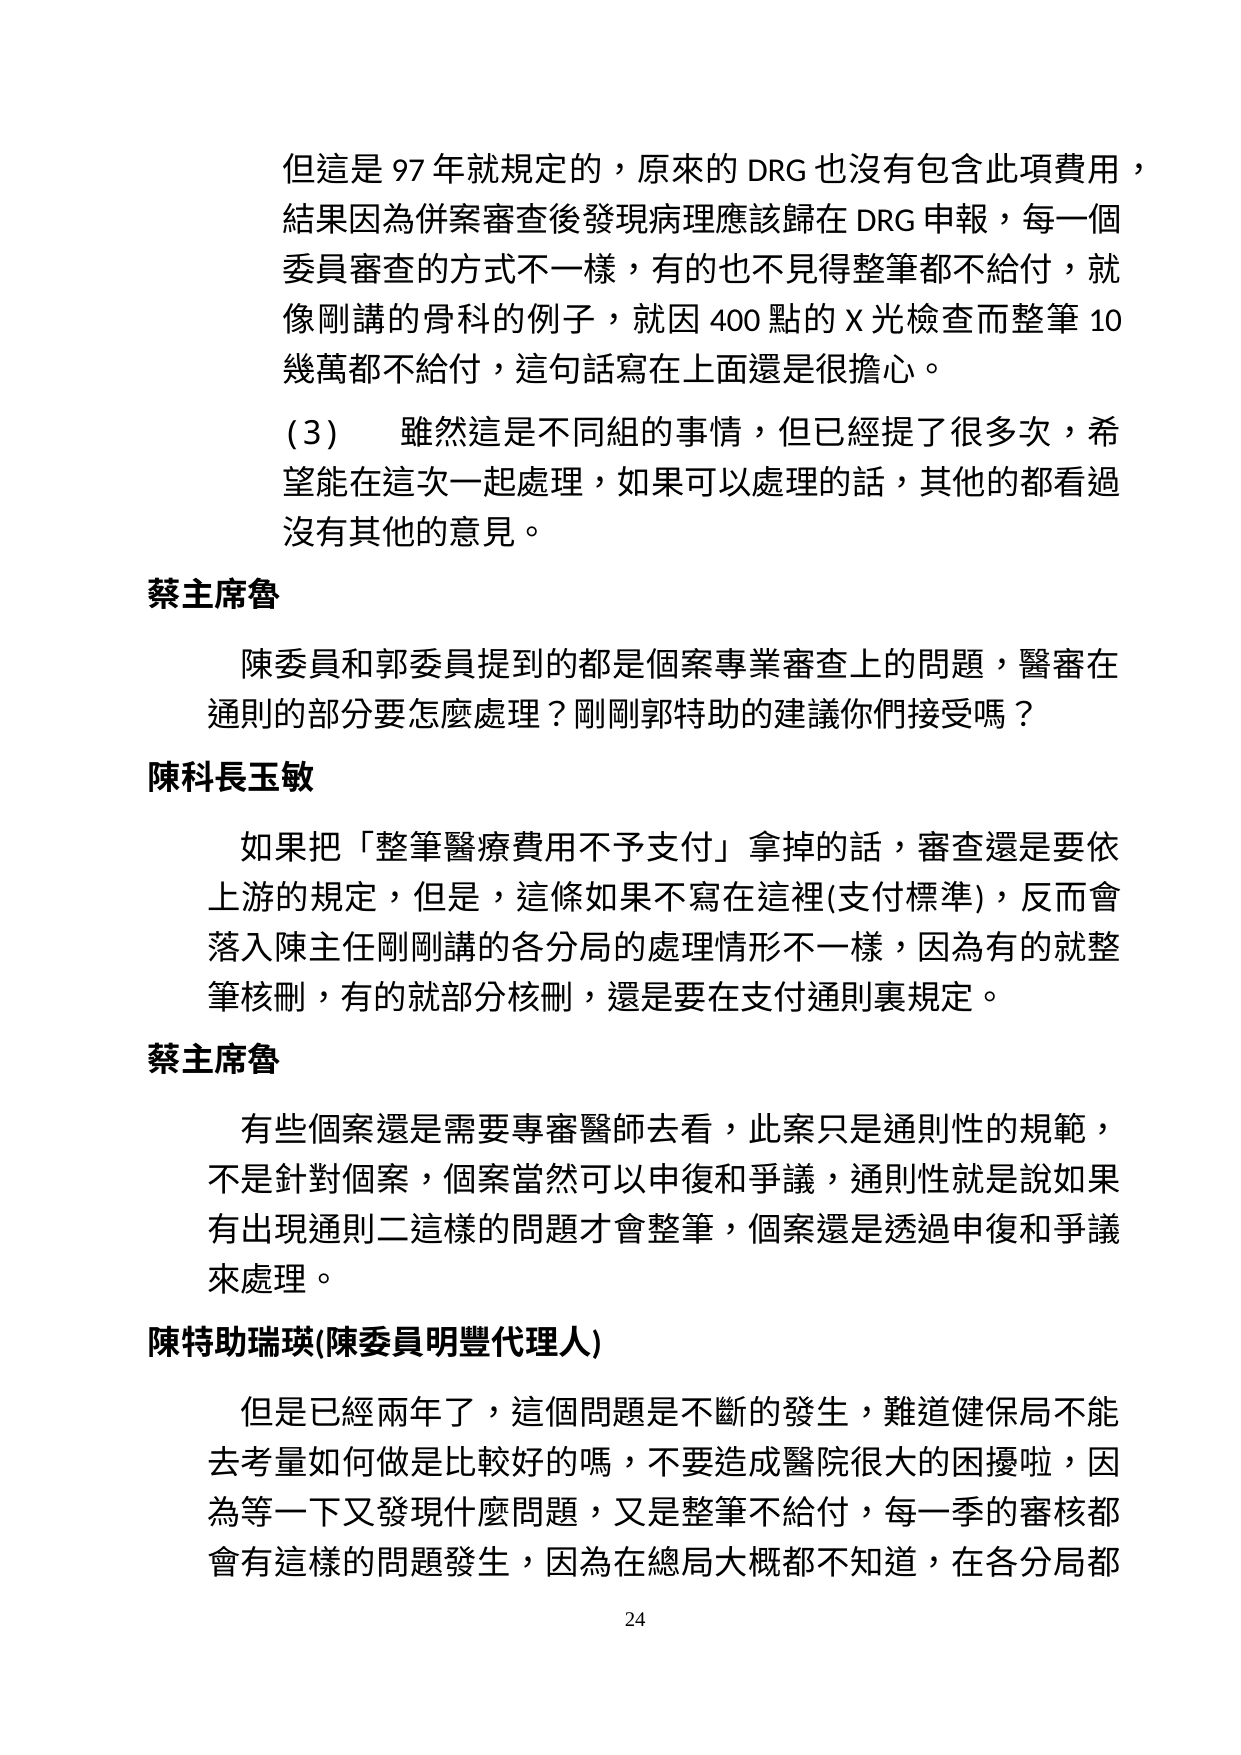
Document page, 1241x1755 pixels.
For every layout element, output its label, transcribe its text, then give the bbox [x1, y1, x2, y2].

list 陳玉敏科長講的沒有錯，現在是有做一點修正，但這是97年就規定的，原來的DRG也沒有包含此項費用，結果因為併案審查後發現病理應該歸在DRG申報，每一個委員審查的方式不一樣，有的也不見得整筆都不給付，就像剛講的骨科的例子，就因400點的X光檢查而整筆10幾萬都不給付，這句話寫在上面還是很擔心。 [282, 142, 1122, 392]
text 如果把「整筆醫療費用不予支付」拿掉的話，審查還是要依上游的規定，但是，這條如果不寫在這裡(支付標準)，反而會落入陳主任剛剛講的各分局的處理情形不一樣，因為有的就整筆核刪，有的就部分核刪，還是要在支付通則裏規定。 [207, 819, 1122, 1019]
list 雖然這是不同組的事情，但已經提了很多次，希望能在這次一起處理，如果可以處理的話，其他的都看過沒有其他的意見。 [282, 404, 1122, 554]
text 蔡主席魯 [148, 1032, 1122, 1082]
text 陳委員和郭委員提到的都是個案專業審查上的問題，醫審在通則的部分要怎麼處理？剛剛郭特助的建議你們接受嗎？ [207, 637, 1122, 737]
text 但是已經兩年了，這個問題是不斷的發生，難道健保局不能去考量如何做是比較好的嗎，不要造成醫院很大的困擾啦，因為等一下又發現什麼問題，又是整筆不給付，每一季的審核都會有這樣的問題發生，因為在總局大概都不知道，在各分局都 [207, 1384, 1122, 1584]
text 陳科長玉敏 [148, 749, 1122, 799]
text 蔡主席魯 [148, 567, 1122, 617]
text 有些個案還是需要專審醫師去看，此案只是通則性的規範，不是針對個案，個案當然可以申復和爭議，通則性就是說如果有出現通則二這樣的問題才會整筆，個案還是透過申復和爭議來處理。 [207, 1102, 1122, 1302]
text 陳特助瑞瑛(陳委員明豐代理人) [148, 1314, 1122, 1364]
